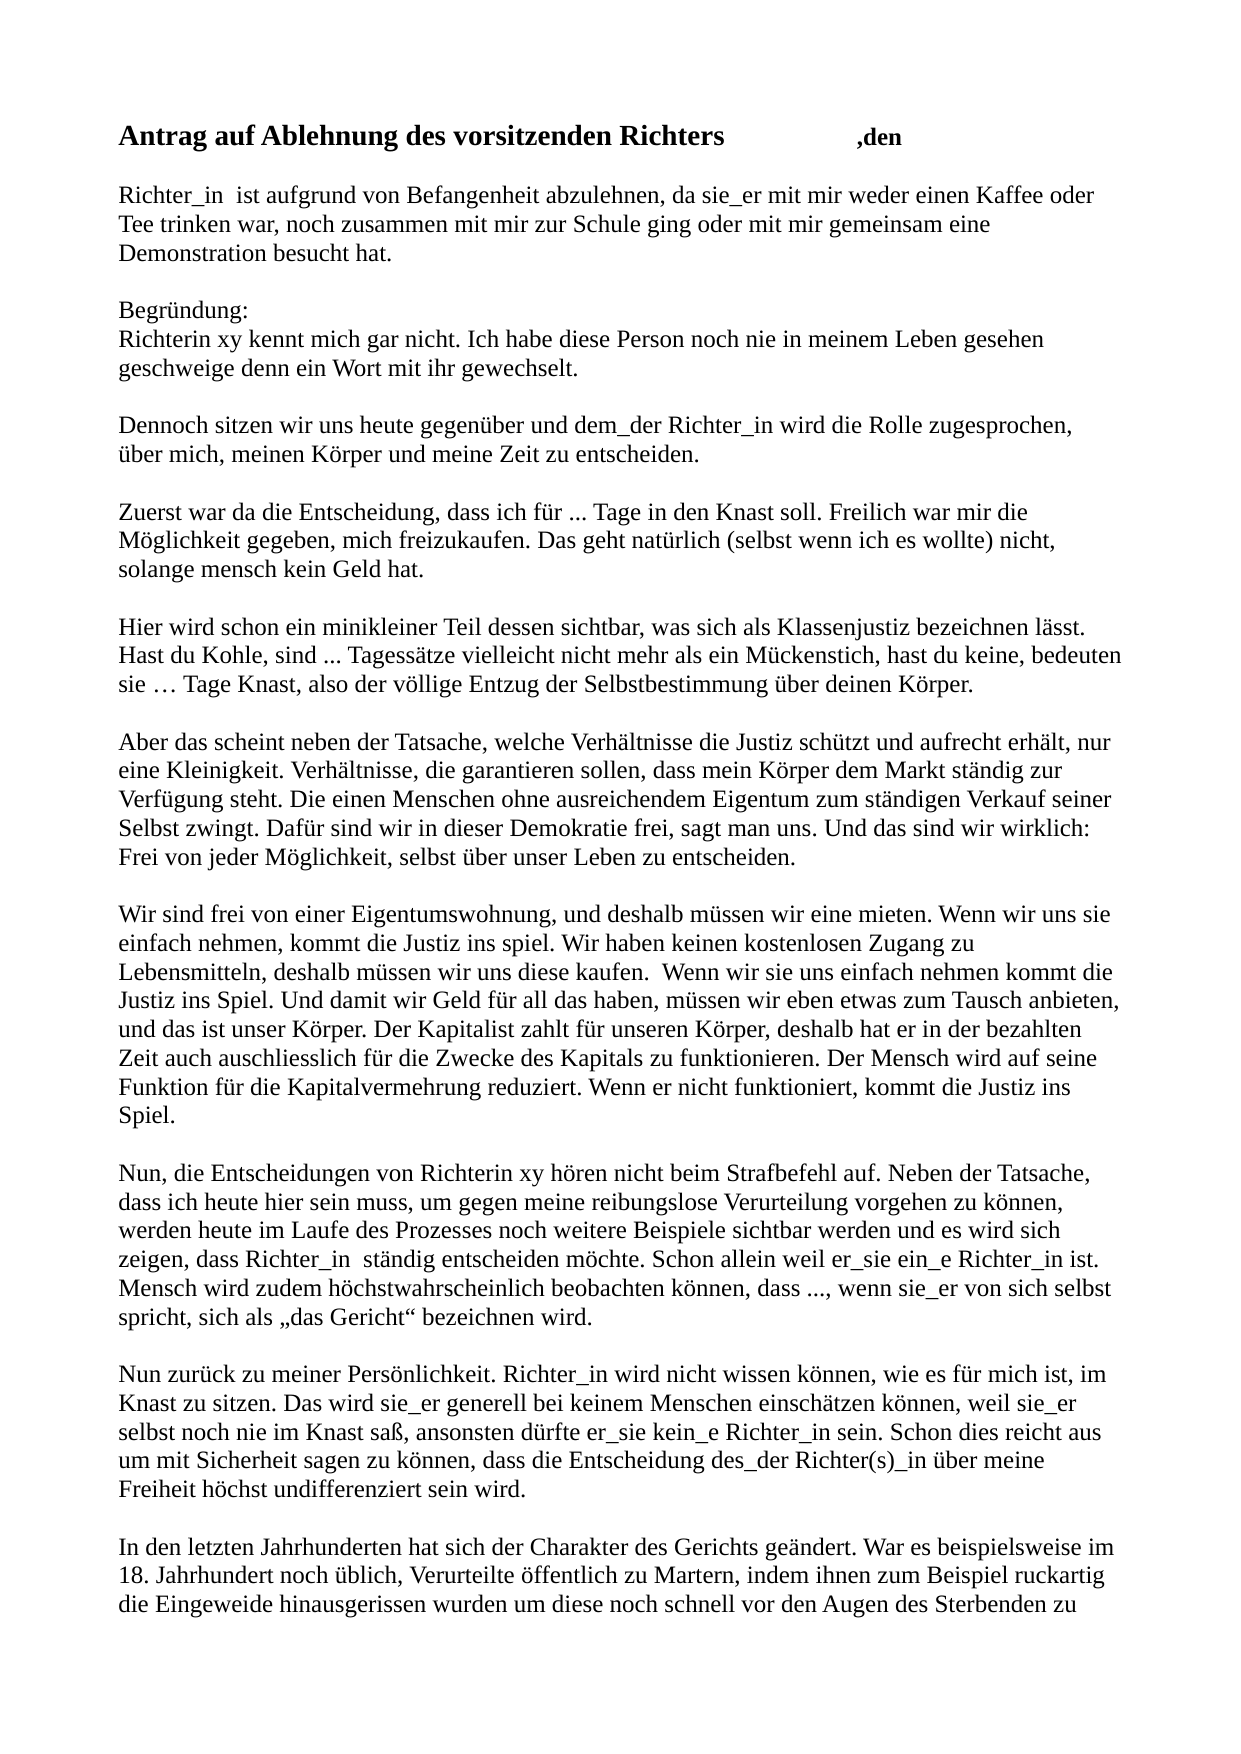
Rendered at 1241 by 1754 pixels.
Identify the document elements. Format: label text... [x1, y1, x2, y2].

text Hier wird schon ein minikleiner Teil dessen sichtbar, was sich als Klassenjustiz bezeichnen lässt. Hast du Kohle, sind ... Tagessätze vielleicht nicht mehr als ein Mückenstich, hast du keine, bedeuten sie … Tage Knast, also der völlige Entzug der Selbstbestimmung über deinen Körper. [118, 612, 1122, 698]
text In den letzten Jahrhunderten hat sich der Charakter des Gerichts geändert. War es beispielsweise im 18. Jahrhundert noch üblich, Verurteilte öffentlich zu Martern, indem ihnen zum Beispiel ruckartig die Eingeweide hinausgerissen wurden um diese noch schnell vor den Augen des Sterbenden zu [118, 1532, 1122, 1618]
text Nun zurück zu meiner Persönlichkeit. Richter_in wird nicht wissen können, wie es für mich ist, im Knast zu sitzen. Das wird sie_er generell bei keinem Menschen einschätzen können, weil sie_er selbst noch nie im Knast saß, ansonsten dürfte er_sie kein_e Richter_in sein. Schon dies reicht aus um mit Sicherheit sagen zu können, dass die Entscheidung des_der Richter(s)_in über meine Freiheit höchst undifferenziert sein wird. [118, 1359, 1122, 1503]
text Dennoch sitzen wir uns heute gegenüber und dem_der Richter_in wird die Rolle zugesprochen, über mich, meinen Körper und meine Zeit zu entscheiden. [118, 410, 1122, 468]
text Aber das scheint neben der Tatsache, welche Verhältnisse die Justiz schützt und aufrecht erhält, nur eine Kleinigkeit. Verhältnisse, die garantieren sollen, dass mein Körper dem Markt ständig zur Verfügung steht. Die einen Menschen ohne ausreichendem Eigentum zum ständigen Verkauf seiner Selbst zwingt. Dafür sind wir in dieser Demokratie frei, sagt man uns. Und das sind wir wirklich: Frei von jeder Möglichkeit, selbst über unser Leben zu entscheiden. [118, 727, 1122, 870]
text Zuerst war da die Entscheidung, dass ich für ... Tage in den Knast soll. Freilich war mir die Möglichkeit gegeben, mich freizukaufen. Das geht natürlich (selbst wenn ich es wollte) nicht, solange mensch kein Geld hat. [118, 497, 1122, 583]
text Nun, die Entscheidungen von Richterin xy hören nicht beim Strafbefehl auf. Neben der Tatsache, dass ich heute hier sein muss, um gegen meine reibungslose Verurteilung vorgehen zu können, werden heute im Laufe des Prozesses noch weitere Beispiele sichtbar werden und es wird sich zeigen, dass Richter_in ständig entscheiden möchte. Schon allein weil er_sie ein_e Richter_in ist. Mensch wird zudem höchstwahrscheinlich beobachten können, dass ..., wenn sie_er von sich selbst spricht, sich als „das Gericht“ bezeichnen wird. [118, 1158, 1122, 1330]
text Richterin xy kennt mich gar nicht. Ich habe diese Person noch nie in meinem Leben gesehen geschweige denn ein Wort mit ihr gewechselt. [118, 324, 1122, 382]
text Richter_in ist aufgrund von Befangenheit abzulehnen, da sie_er mit mir weder einen Kaffee oder Tee trinken war, noch zusammen mit mir zur Schule ging oder mit mir gemeinsam eine Demonstration besucht hat. [118, 180, 1122, 267]
text Begründung: [118, 295, 1122, 324]
text Wir sind frei von einer Eigentumswohnung, und deshalb müssen wir eine mieten. Wenn wir uns sie einfach nehmen, kommt die Justiz ins spiel. Wir haben keinen kostenlosen Zugang zu Lebensmitteln, deshalb müssen wir uns diese kaufen. Wenn wir sie uns einfach nehmen kommt die Justiz ins Spiel. Und damit wir Geld für all das haben, müssen wir eben etwas zum Tausch anbieten, und das ist unser Körper. Der Kapitalist zahlt für unseren Körper, deshalb hat er in der bezahlten Zeit auch auschliesslich für die Zwecke des Kapitals zu funktionieren. Der Mensch wird auf seine Funktion für die Kapitalvermehrung reduziert. Wenn er nicht funktioniert, kommt die Justiz ins Spiel. [118, 899, 1122, 1129]
text Antrag auf Ablehnung des vorsitzenden Richters ,den [118, 118, 1122, 152]
